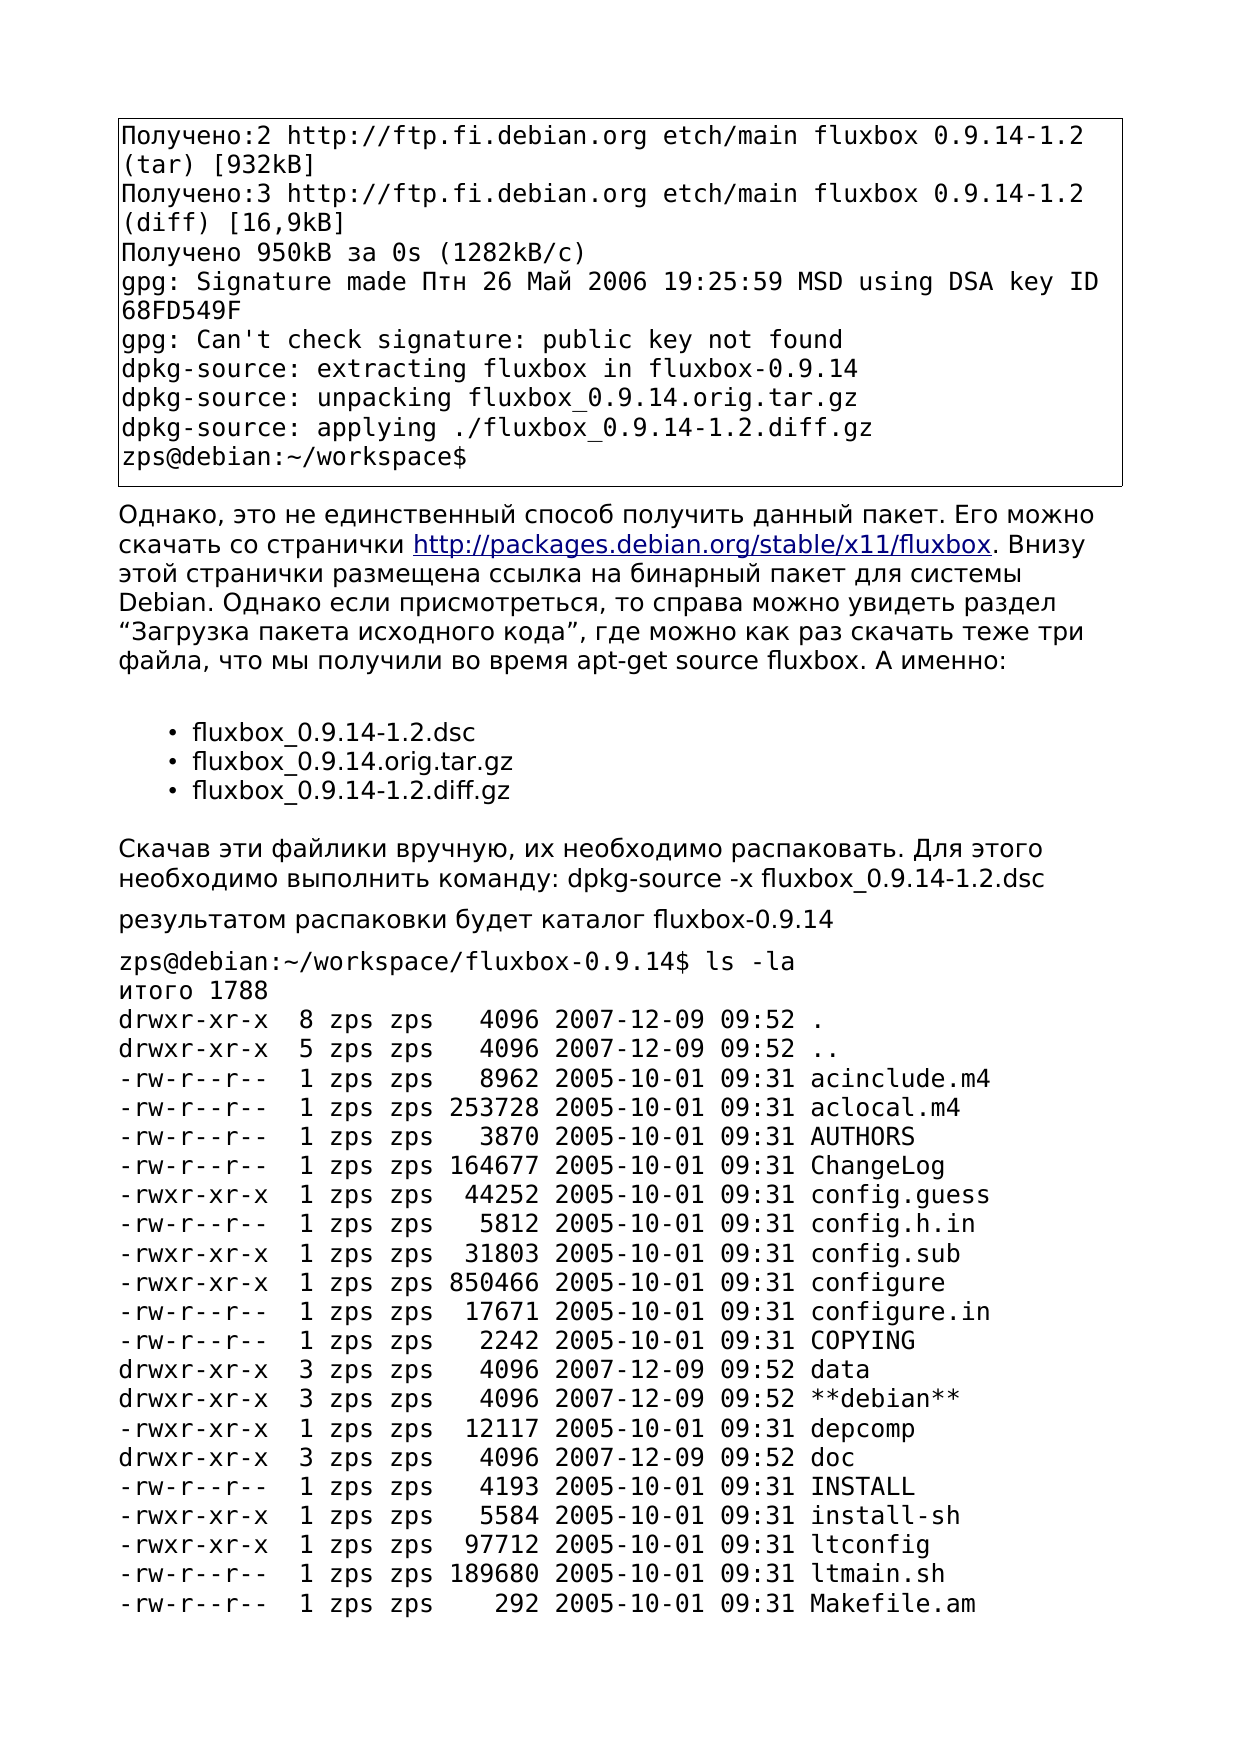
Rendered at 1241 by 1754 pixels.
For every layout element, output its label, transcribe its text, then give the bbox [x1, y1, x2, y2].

list fluxbox_0.9.14.orig.tar.gz [177, 747, 1122, 776]
text Однако, это не единственный способ получить данный пакет. Его можно скачать со странички http://packages.debian.org/stable/x11/fluxbox. Внизу этой странички размещена ссылка на бинарный пакет для системы Debian. Однако если присмотреться, то справа можно увидеть раздел “Загрузка пакета исходного кода”, где можно как раз скачать теже три файла, что мы получили во время apt-get source fluxbox. А именно: [118, 501, 1122, 676]
table_header Получено:2 http://ftp.fi.debian.org etch/main fluxbox 0.9.14-1.2 (tar) [932kB] Получено:3 http://ftp.fi.debian.org etch/main fluxbox 0.9.14-1.2 (diff) [16,9kB] Получено 950kB за 0s (1282kB/c) gpg: Signature made Птн 26 Май 2006 19:25:59 MSD using DSA key ID 68FD549F gpg: Can't check signature: public key not found dpkg-source: extracting fluxbox in fluxbox-0.9.14 dpkg-source: unpacking fluxbox_0.9.14.orig.tar.gz dpkg-source: applying ./fluxbox_0.9.14-1.2.diff.gz zps@debian:~/workspace$ [119, 119, 1122, 486]
text Скачав эти файлики вручную, их необходимо распаковать. Для этого необходимо выполнить команду: dpkg-source -x fluxbox_0.9.14-1.2.dsc [118, 835, 1122, 893]
list fluxbox_0.9.14-1.2.dsc [177, 718, 1122, 747]
text zps@debian:~/workspace/fluxbox-0.9.14$ ls -la итого 1788 drwxr-xr-x 8 zps zps 4096 2007-12-09 09:52 . drwxr-xr-x 5 zps zps 4096 2007-12-09 09:52 .. -rw-r--r-- 1 zps zps 8962 2005-10-01 09:31 acinclude.m4 -rw-r--r-- 1 zps zps 253728 2005-10-01 09:31 aclocal.m4 -rw-r--r-- 1 zps zps 3870 2005-10-01 09:31 AUTHORS -rw-r--r-- 1 zps zps 164677 2005-10-01 09:31 ChangeLog -rwxr-xr-x 1 zps zps 44252 2005-10-01 09:31 config.guess -rw-r--r-- 1 zps zps 5812 2005-10-01 09:31 config.h.in -rwxr-xr-x 1 zps zps 31803 2005-10-01 09:31 config.sub -rwxr-xr-x 1 zps zps 850466 2005-10-01 09:31 configure -rw-r--r-- 1 zps zps 17671 2005-10-01 09:31 configure.in -rw-r--r-- 1 zps zps 2242 2005-10-01 09:31 COPYING drwxr-xr-x 3 zps zps 4096 2007-12-09 09:52 data drwxr-xr-x 3 zps zps 4096 2007-12-09 09:52 **debian** -rwxr-xr-x 1 zps zps 12117 2005-10-01 09:31 depcomp drwxr-xr-x 3 zps zps 4096 2007-12-09 09:52 doc -rw-r--r-- 1 zps zps 4193 2005-10-01 09:31 INSTALL -rwxr-xr-x 1 zps zps 5584 2005-10-01 09:31 install-sh -rwxr-xr-x 1 zps zps 97712 2005-10-01 09:31 ltconfig -rw-r--r-- 1 zps zps 189680 2005-10-01 09:31 ltmain.sh -rw-r--r-- 1 zps zps 292 2005-10-01 09:31 Makefile.am [118, 947, 1122, 1618]
list fluxbox_0.9.14-1.2.diff.gz [177, 776, 1122, 805]
text результатом распаковки будет каталог fluxbox-0.9.14 [118, 906, 1122, 935]
